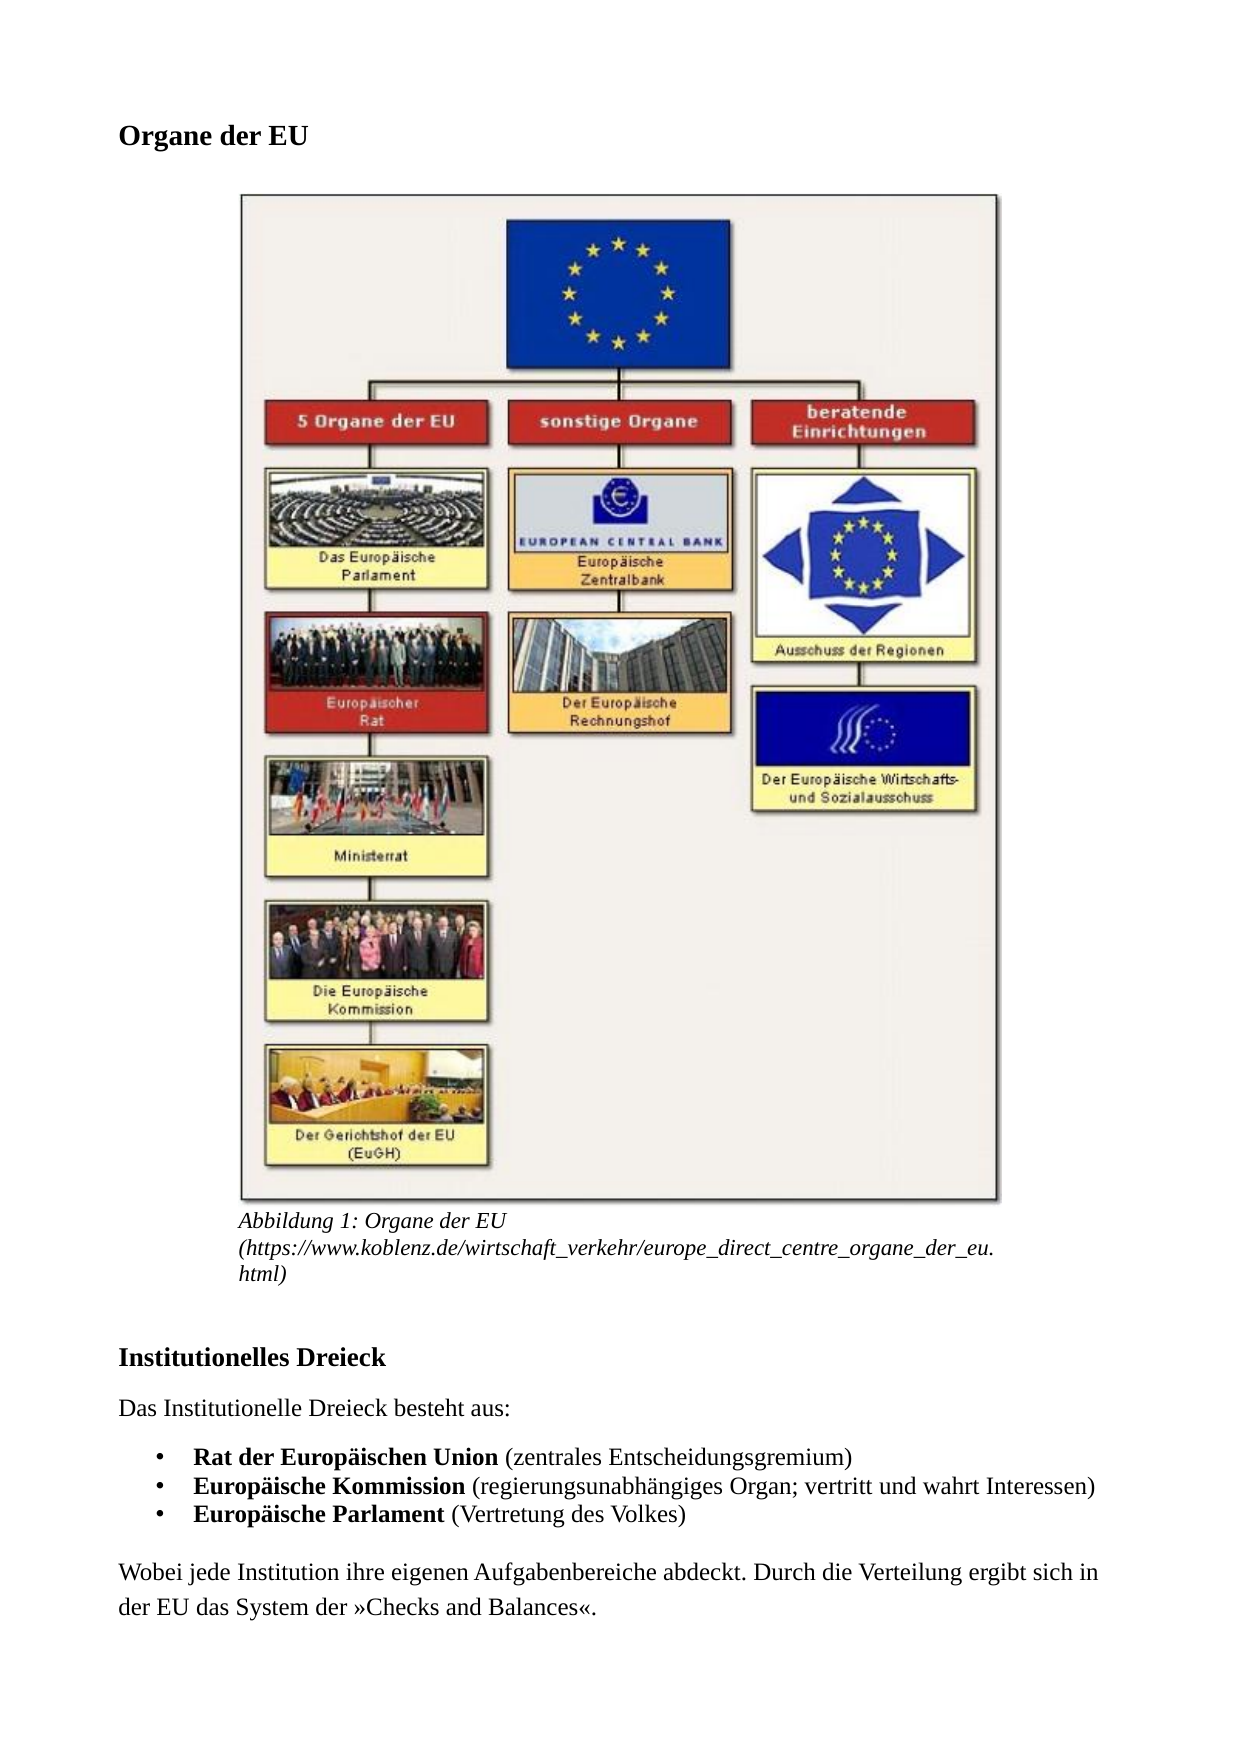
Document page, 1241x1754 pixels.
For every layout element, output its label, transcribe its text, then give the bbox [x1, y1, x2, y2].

list Europäische Parlament (Vertretung des Volkes) [156, 1499, 1122, 1528]
picture [238, 193, 1002, 1208]
text Wobei jede Institution ihre eigenen Aufgabenbereiche abdeckt. Durch die Verteilung ergibt sich in der EU das System der »Checks and Balances«. [118, 1557, 1122, 1620]
text Abbildung 1: Organe der EU (https://www.koblenz.de/wirtschaft_verkehr/europe_direct_centre_organe_der_eu.html) [238, 1208, 1002, 1286]
text Institutionelles Dreieck [118, 1341, 1122, 1372]
list Rat der Europäischen Union (zentrales Entscheidungsgremium) [156, 1442, 1122, 1471]
text Das Institutionelle Dreieck besteht aus: [118, 1393, 1122, 1422]
list Europäische Kommission (regierungsunabhängiges Organ; vertritt und wahrt Interessen) [156, 1471, 1122, 1499]
